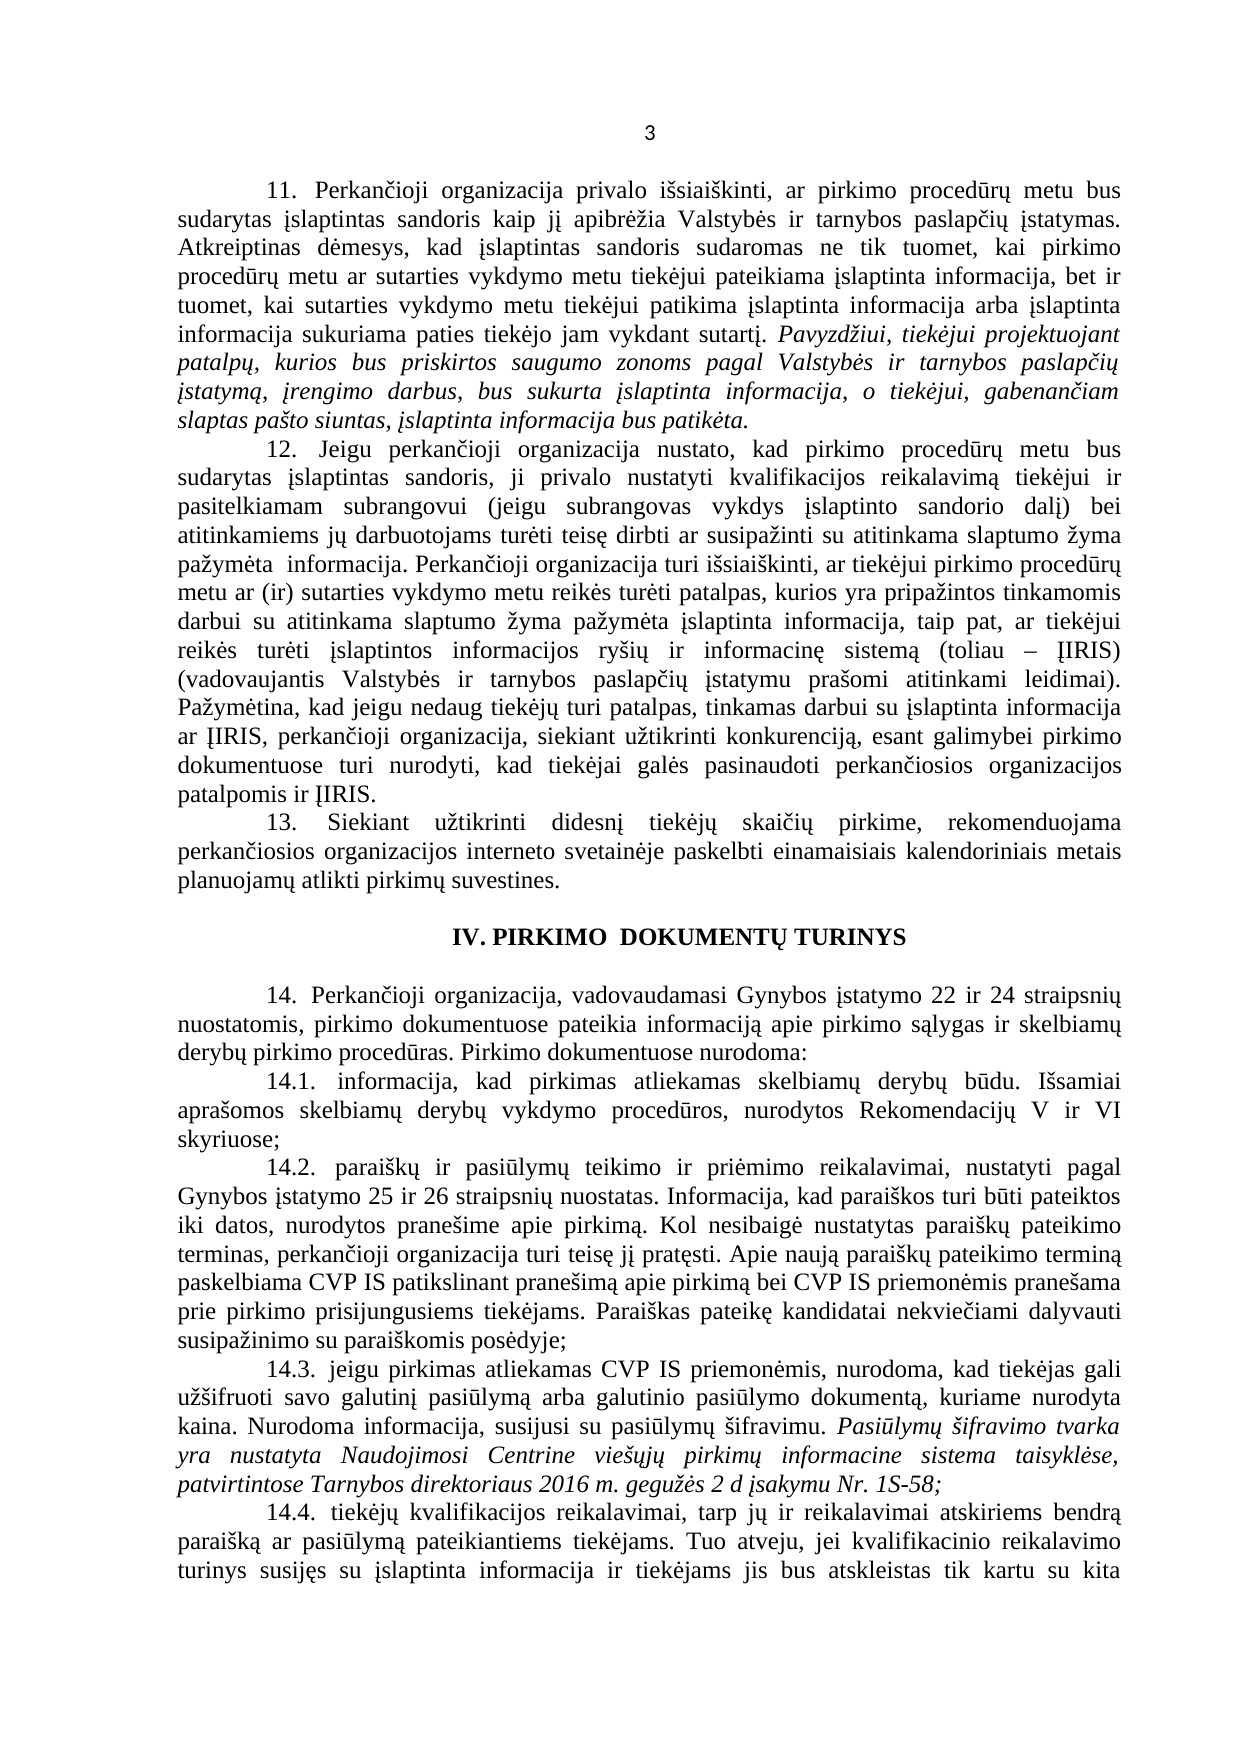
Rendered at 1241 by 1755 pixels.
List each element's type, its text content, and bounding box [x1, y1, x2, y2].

text 14. Perkančioji organizacija, vadovaudamasi Gynybos įstatymo 22 ir 24 straipsnių nuostatomis, pirkimo dokumentuose pateikia informaciją apie pirkimo sąlygas ir skelbiamų derybų pirkimo procedūras. Pirkimo dokumentuose nurodoma: [177, 980, 1122, 1066]
text 11. Perkančioji organizacija privalo išsiaiškinti, ar pirkimo procedūrų metu bus sudarytas įslaptintas sandoris kaip jį apibrėžia Valstybės ir tarnybos paslapčių įstatymas. Atkreiptinas dėmesys, kad įslaptintas sandoris sudaromas ne tik tuomet, kai pirkimo procedūrų metu ar sutarties vykdymo metu tiekėjui pateikiama įslaptinta informacija, bet ir tuomet, kai sutarties vykdymo metu tiekėjui patikima įslaptinta informacija arba įslaptinta informacija sukuriama paties tiekėjo jam vykdant sutartį. Pavyzdžiui, tiekėjui projektuojant patalpų, kurios bus priskirtos saugumo zonoms pagal Valstybės ir tarnybos paslapčių įstatymą, įrengimo darbus, bus sukurta įslaptinta informacija, o tiekėjui, gabenančiam slaptas pašto siuntas, įslaptinta informacija bus patikėta. [177, 175, 1122, 434]
text 14.2. paraiškų ir pasiūlymų teikimo ir priėmimo reikalavimai, nustatyti pagal Gynybos įstatymo 25 ir 26 straipsnių nuostatas. Informacija, kad paraiškos turi būti pateiktos iki datos, nurodytos pranešime apie pirkimą. Kol nesibaigė nustatytas paraiškų pateikimo terminas, perkančioji organizacija turi teisę jį pratęsti. Apie naują paraiškų pateikimo terminą paskelbiama CVP IS patikslinant pranešimą apie pirkimą bei CVP IS priemonėmis pranešama prie pirkimo prisijungusiems tiekėjams. Paraiškas pateikę kandidatai nekviečiami dalyvauti susipažinimo su paraiškomis posėdyje; [177, 1152, 1122, 1354]
text 12. Jeigu perkančioji organizacija nustato, kad pirkimo procedūrų metu bus sudarytas įslaptintas sandoris, ji privalo nustatyti kvalifikacijos reikalavimą tiekėjui ir pasitelkiamam subrangovui (jeigu subrangovas vykdys įslaptinto sandorio dalį) bei atitinkamiems jų darbuotojams turėti teisę dirbti ar susipažinti su atitinkama slaptumo žyma pažymėta informacija. Perkančioji organizacija turi išsiaiškinti, ar tiekėjui pirkimo procedūrų metu ar (ir) sutarties vykdymo metu reikės turėti patalpas, kurios yra pripažintos tinkamomis darbui su atitinkama slaptumo žyma pažymėta įslaptinta informacija, taip pat, ar tiekėjui reikės turėti įslaptintos informacijos ryšių ir informacinę sistemą (toliau – ĮIRIS) (vadovaujantis Valstybės ir tarnybos paslapčių įstatymu prašomi atitinkami leidimai). Pažymėtina, kad jeigu nedaug tiekėjų turi patalpas, tinkamas darbui su įslaptinta informacija ar ĮIRIS, perkančioji organizacija, siekiant užtikrinti konkurenciją, esant galimybei pirkimo dokumentuose turi nurodyti, kad tiekėjai galės pasinaudoti perkančiosios organizacijos patalpomis ir ĮIRIS. [177, 434, 1122, 807]
text 14.1. informacija, kad pirkimas atliekamas skelbiamų derybų būdu. Išsamiai aprašomos skelbiamų derybų vykdymo procedūros, nurodytos Rekomendacijų V ir VI skyriuose; [177, 1066, 1122, 1152]
text 13. Siekiant užtikrinti didesnį tiekėjų skaičių pirkime, rekomenduojama perkančiosios organizacijos interneto svetainėje paskelbti einamaisiais kalendoriniais metais planuojamų atlikti pirkimų suvestines. [177, 807, 1122, 894]
text IV. PIRKIMO DOKUMENTŲ TURINYS [177, 922, 1122, 951]
text 14.4. tiekėjų kvalifikacijos reikalavimai, tarp jų ir reikalavimai atskiriems bendrą paraišką ar pasiūlymą pateikiantiems tiekėjams. Tuo atveju, jei kvalifikacinio reikalavimo turinys susijęs su įslaptinta informacija ir tiekėjams jis bus atskleistas tik kartu su kita [177, 1497, 1122, 1584]
text 14.3. jeigu pirkimas atliekamas CVP IS priemonėmis, nurodoma, kad tiekėjas gali užšifruoti savo galutinį pasiūlymą arba galutinio pasiūlymo dokumentą, kuriame nurodyta kaina. Nurodoma informacija, susijusi su pasiūlymų šifravimu. Pasiūlymų šifravimo tvarka yra nustatyta Naudojimosi Centrine viešųjų pirkimų informacine sistema taisyklėse, patvirtintose Tarnybos direktoriaus 2016 m. gegužės 2 d įsakymu Nr. 1S-58; [177, 1354, 1122, 1497]
